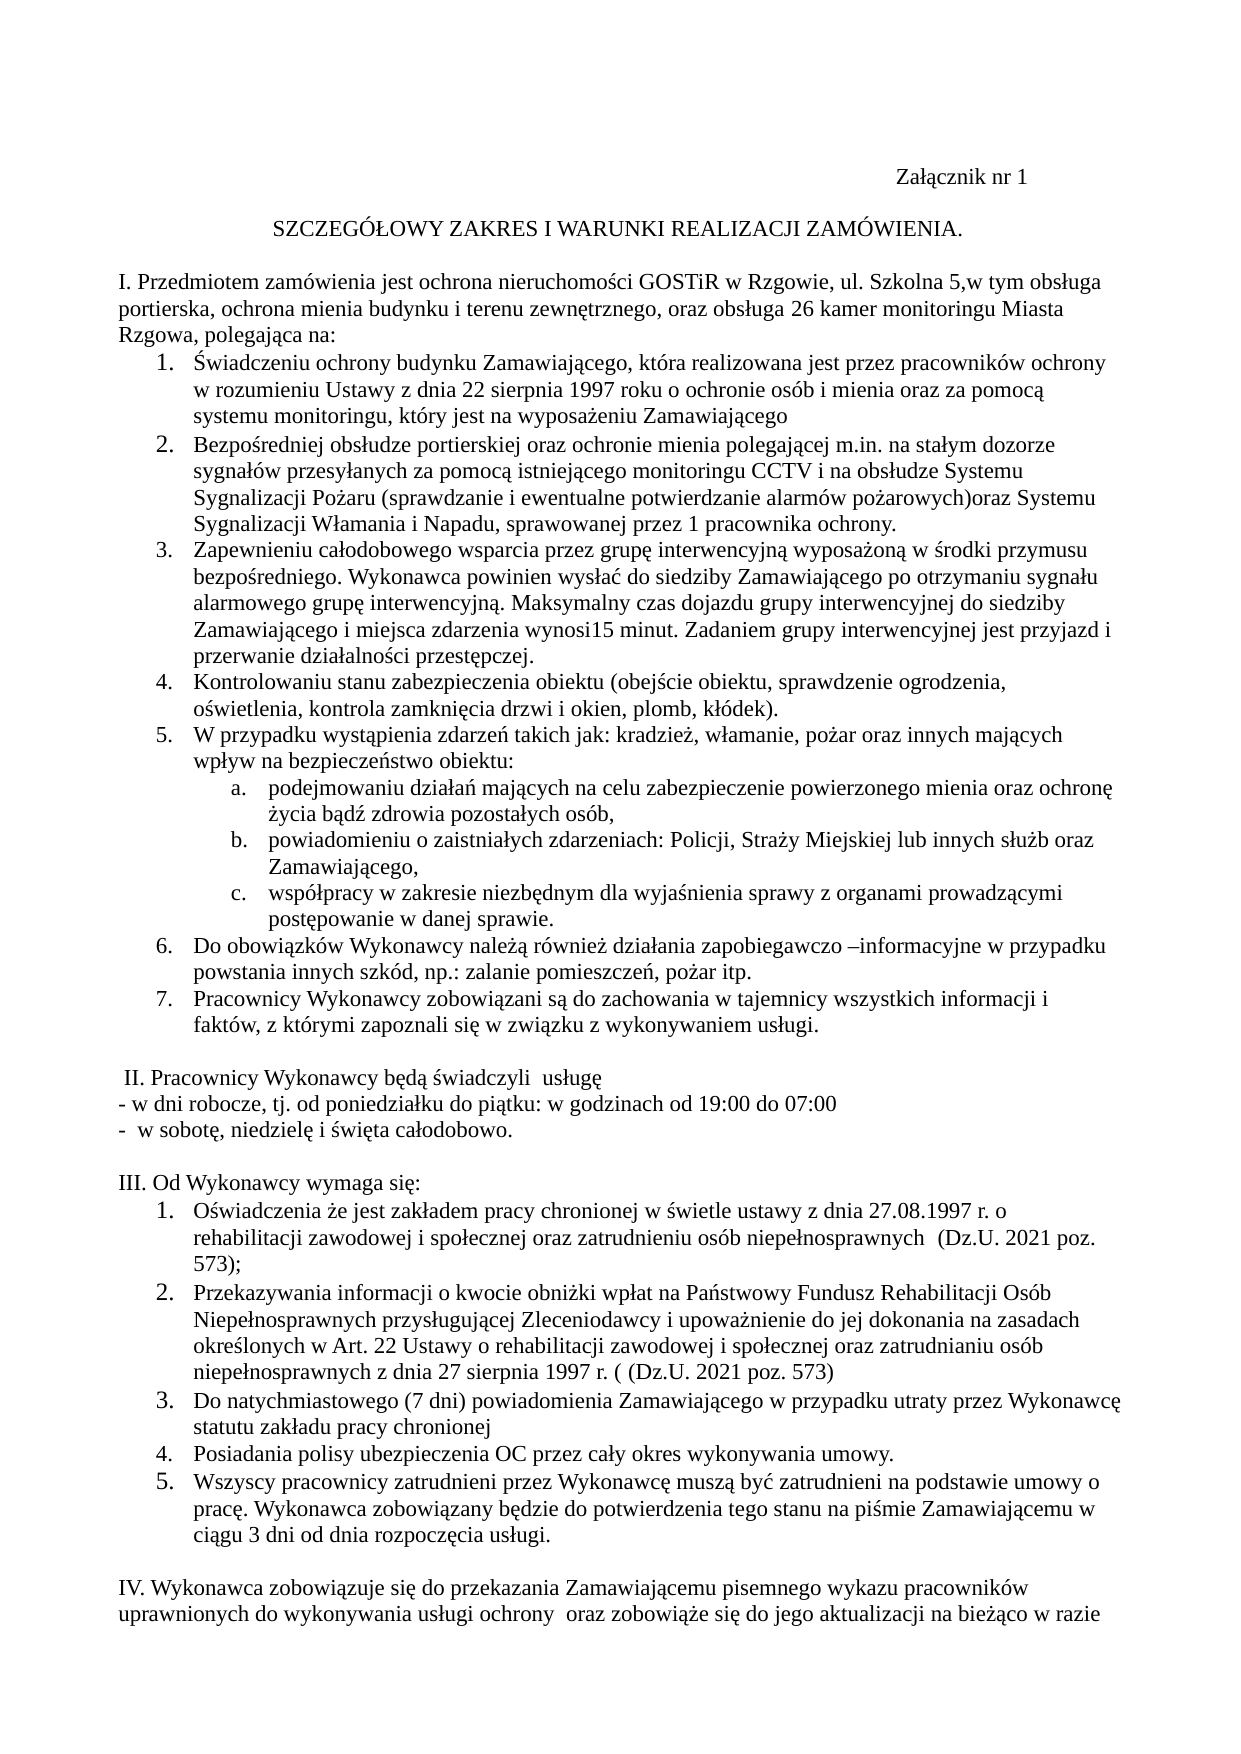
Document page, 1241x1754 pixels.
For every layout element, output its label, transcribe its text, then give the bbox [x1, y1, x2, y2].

text Załącznik nr 1 [118, 163, 1122, 189]
list W przypadku wystąpienia zdarzeń takich jak: kradzież, włamanie, pożar oraz innych mających wpływ na bezpieczeństwo obiektu: [156, 721, 1122, 774]
list Świadczeniu ochrony budynku Zamawiającego, która realizowana jest przez pracowników ochrony w rozumieniu Ustawy z dnia 22 sierpnia 1997 roku o ochronie osób i mienia oraz za pomocą systemu monitoringu, który jest na wyposażeniu Zamawiającego [156, 347, 1122, 429]
text - w dni robocze, tj. od poniedziałku do piątku: w godzinach od 19:00 do 07:00 [118, 1090, 1122, 1116]
text II. Pracownicy Wykonawcy będą świadczyli usługę [118, 1064, 1122, 1090]
list Do natychmiastowego (7 dni) powiadomienia Zamawiającego w przypadku utraty przez Wykonawcę statutu zakładu pracy chronionej [156, 1385, 1122, 1440]
list Bezpośredniej obsłudze portierskiej oraz ochronie mienia polegającej m.in. na stałym dozorze sygnałów przesyłanych za pomocą istniejącego monitoringu CCTV i na obsłudze Systemu Sygnalizacji Pożaru (sprawdzanie i ewentualne potwierdzanie alarmów pożarowych)oraz Systemu Sygnalizacji Włamania i Napadu, sprawowanej przez 1 pracownika ochrony. [156, 429, 1122, 537]
list Przekazywania informacji o kwocie obniżki wpłat na Państwowy Fundusz Rehabilitacji Osób Niepełnosprawnych przysługującej Zleceniodawcy i upoważnienie do jej dokonania na zasadach określonych w Art. 22 Ustawy o rehabilitacji zawodowej i społecznej oraz zatrudnianiu osób niepełnosprawnych z dnia 27 sierpnia 1997 r. ( (Dz.U. 2021 poz. 573) [156, 1277, 1122, 1385]
list powiadomieniu o zaistniałych zdarzeniach: Policji, Straży Miejskiej lub innych służb oraz Zamawiającego, [231, 826, 1122, 879]
text I. Przedmiotem zamówienia jest ochrona nieruchomości GOSTiR w Rzgowie, ul. Szkolna 5,w tym obsługa portierska, ochrona mienia budynku i terenu zewnętrznego, oraz obsługa 26 kamer monitoringu Miasta Rzgowa, polegająca na: [118, 268, 1122, 347]
text SZCZEGÓŁOWY ZAKRES I WARUNKI REALIZACJI ZAMÓWIENIA. [118, 216, 1122, 242]
list Posiadania polisy ubezpieczenia OC przez cały okres wykonywania umowy. [156, 1440, 1122, 1466]
text III. Od Wykonawcy wymaga się: [118, 1169, 1122, 1195]
list Kontrolowaniu stanu zabezpieczenia obiektu (obejście obiektu, sprawdzenie ogrodzenia, oświetlenia, kontrola zamknięcia drzwi i okien, plomb, kłódek). [156, 668, 1122, 721]
list Oświadczenia że jest zakładem pracy chronionej w świetle ustawy z dnia 27.08.1997 r. o rehabilitacji zawodowej i społecznej oraz zatrudnieniu osób niepełnosprawnych (Dz.U. 2021 poz. 573); [156, 1195, 1122, 1277]
list Do obowiązków Wykonawcy należą również działania zapobiegawczo –informacyjne w przypadku powstania innych szkód, np.: zalanie pomieszczeń, pożar itp. [156, 932, 1122, 984]
text IV. Wykonawca zobowiązuje się do przekazania Zamawiającemu pisemnego wykazu pracowników uprawnionych do wykonywania usługi ochrony oraz zobowiąże się do jego aktualizacji na bieżąco w razie [118, 1574, 1122, 1627]
text - w sobotę, niedzielę i święta całodobowo. [118, 1116, 1122, 1143]
list podejmowaniu działań mających na celu zabezpieczenie powierzonego mienia oraz ochronę życia bądź zdrowia pozostałych osób, [231, 774, 1122, 826]
list Wszyscy pracownicy zatrudnieni przez Wykonawcę muszą być zatrudnieni na podstawie umowy o pracę. Wykonawca zobowiązany będzie do potwierdzenia tego stanu na piśmie Zamawiającemu w ciągu 3 dni od dnia rozpoczęcia usługi. [156, 1466, 1122, 1548]
list Pracownicy Wykonawcy zobowiązani są do zachowania w tajemnicy wszystkich informacji i faktów, z którymi zapoznali się w związku z wykonywaniem usługi. [156, 984, 1122, 1037]
list Zapewnieniu całodobowego wsparcia przez grupę interwencyjną wyposażoną w środki przymusu bezpośredniego. Wykonawca powinien wysłać do siedziby Zamawiającego po otrzymaniu sygnału alarmowego grupę interwencyjną. Maksymalny czas dojazdu grupy interwencyjnej do siedziby Zamawiającego i miejsca zdarzenia wynosi15 minut. Zadaniem grupy interwencyjnej jest przyjazd i przerwanie działalności przestępczej. [156, 537, 1122, 668]
list współpracy w zakresie niezbędnym dla wyjaśnienia sprawy z organami prowadzącymi postępowanie w danej sprawie. [231, 879, 1122, 932]
